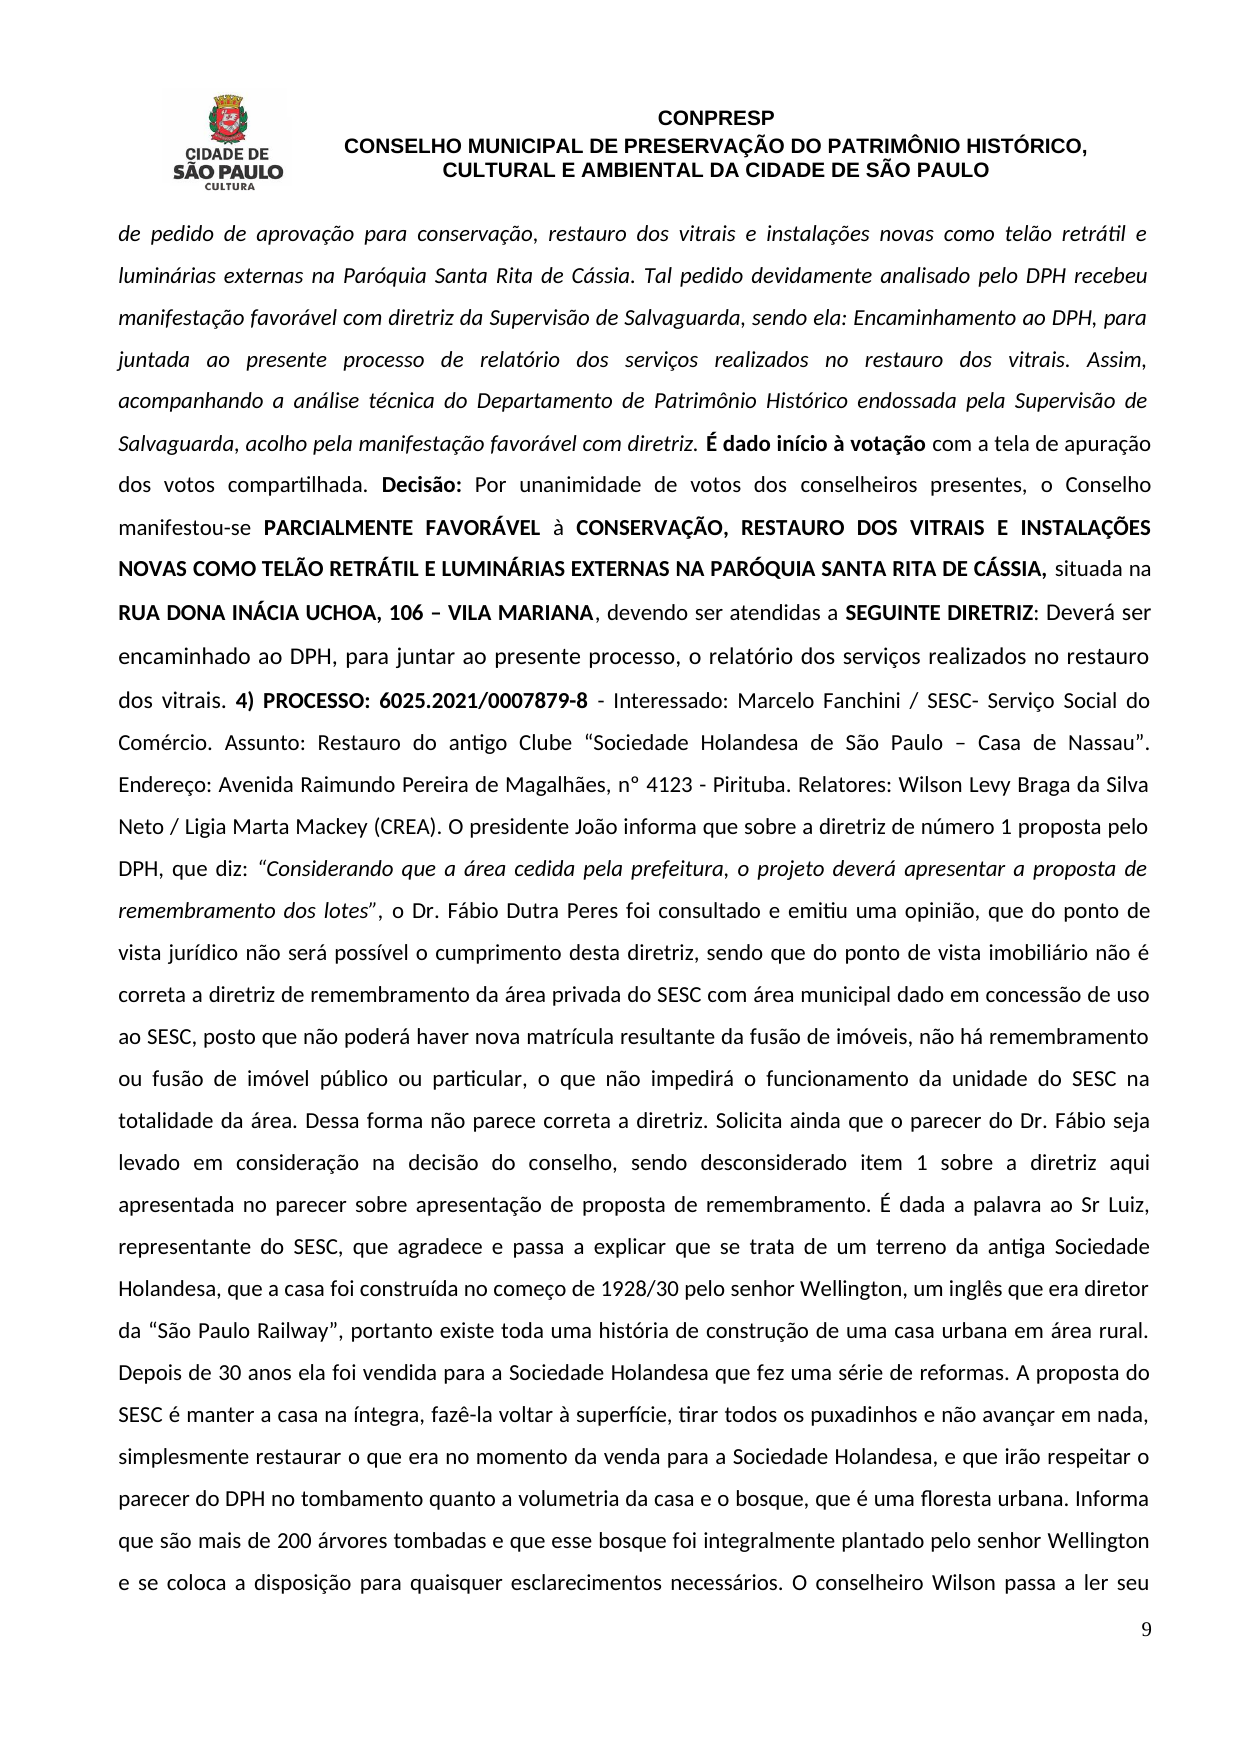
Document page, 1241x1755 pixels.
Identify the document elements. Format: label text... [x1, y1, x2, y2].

text de pedido de aprovação para conservação, restauro dos vitrais e instalações novas como telão retrátil e luminárias externas na Paróquia Santa Rita de Cássia. Tal pedido devidamente analisado pelo DPH recebeu manifestação favorável com diretriz da Supervisão de Salvaguarda, sendo ela: Encaminhamento ao DPH, para juntada ao presente processo de relatório dos serviços realizados no restauro dos vitrais. Assim, acompanhando a análise técnica do Departamento de Patrimônio Histórico endossada pela Supervisão de Salvaguarda, acolho pela manifestação favorável com diretriz. É dado início à votação com a tela de apuração dos votos compartilhada. Decisão: Por unanimidade de votos dos conselheiros presentes, o Conselho manifestou-se PARCIALMENTE FAVORÁVEL à CONSERVAÇÃO, RESTAURO DOS VITRAIS E INSTALAÇÕES NOVAS COMO TELÃO RETRÁTIL E LUMINÁRIAS EXTERNAS NA PARÓQUIA SANTA RITA DE CÁSSIA, situada na RUA DONA INÁCIA UCHOA, 106 – VILA MARIANA, devendo ser atendidas a SEGUINTE DIRETRIZ: Deverá ser encaminhado ao DPH, para juntar ao presente processo, o relatório dos serviços realizados no restauro dos vitrais. 4) PROCESSO: 6025.2021/0007879-8 - Interessado: Marcelo Fanchini / SESC- Serviço Social do Comércio. Assunto: Restauro do antigo Clube “Sociedade Holandesa de São Paulo – Casa de Nassau”. Endereço: Avenida Raimundo Pereira de Magalhães, nº 4123 - Pirituba. Relatores: Wilson Levy Braga da Silva Neto / Ligia Marta Mackey (CREA). O presidente João informa que sobre a diretriz de número 1 proposta pelo DPH, que diz: “Considerando que a área cedida pela prefeitura, o projeto deverá apresentar a proposta de remembramento dos lotes”, o Dr. Fábio Dutra Peres foi consultado e emitiu uma opinião, que do ponto de vista jurídico não será possível o cumprimento desta diretriz, sendo que do ponto de vista imobiliário não é correta a diretriz de remembramento da área privada do SESC com área municipal dado em concessão de uso ao SESC, posto que não poderá haver nova matrícula resultante da fusão de imóveis, não há remembramento ou fusão de imóvel público ou particular, o que não impedirá o funcionamento da unidade do SESC na totalidade da área. Dessa forma não parece correta a diretriz. Solicita ainda que o parecer do Dr. Fábio seja levado em consideração na decisão do conselho, sendo desconsiderado item 1 sobre a diretriz aqui apresentada no parecer sobre apresentação de proposta de remembramento. É dada a palavra ao Sr Luiz, representante do SESC, que agradece e passa a explicar que se trata de um terreno da antiga Sociedade Holandesa, que a casa foi construída no começo de 1928/30 pelo senhor Wellington, um inglês que era diretor da “São Paulo Railway”, portanto existe toda uma história de construção de uma casa urbana em área rural. Depois de 30 anos ela foi vendida para a Sociedade Holandesa que fez uma série de reformas. A proposta do SESC é manter a casa na íntegra, fazê-la voltar à superfície, tirar todos os puxadinhos e não avançar em nada, simplesmente restaurar o que era no momento da venda para a Sociedade Holandesa, e que irão respeitar o parecer do DPH no tombamento quanto a volumetria da casa e o bosque, que é uma floresta urbana. Informa que são mais de 200 árvores tombadas e que esse bosque foi integralmente plantado pelo senhor Wellington e se coloca a disposição para quaisquer esclarecimentos necessários. O conselheiro Wilson passa a ler seu [118, 219, 1152, 1596]
